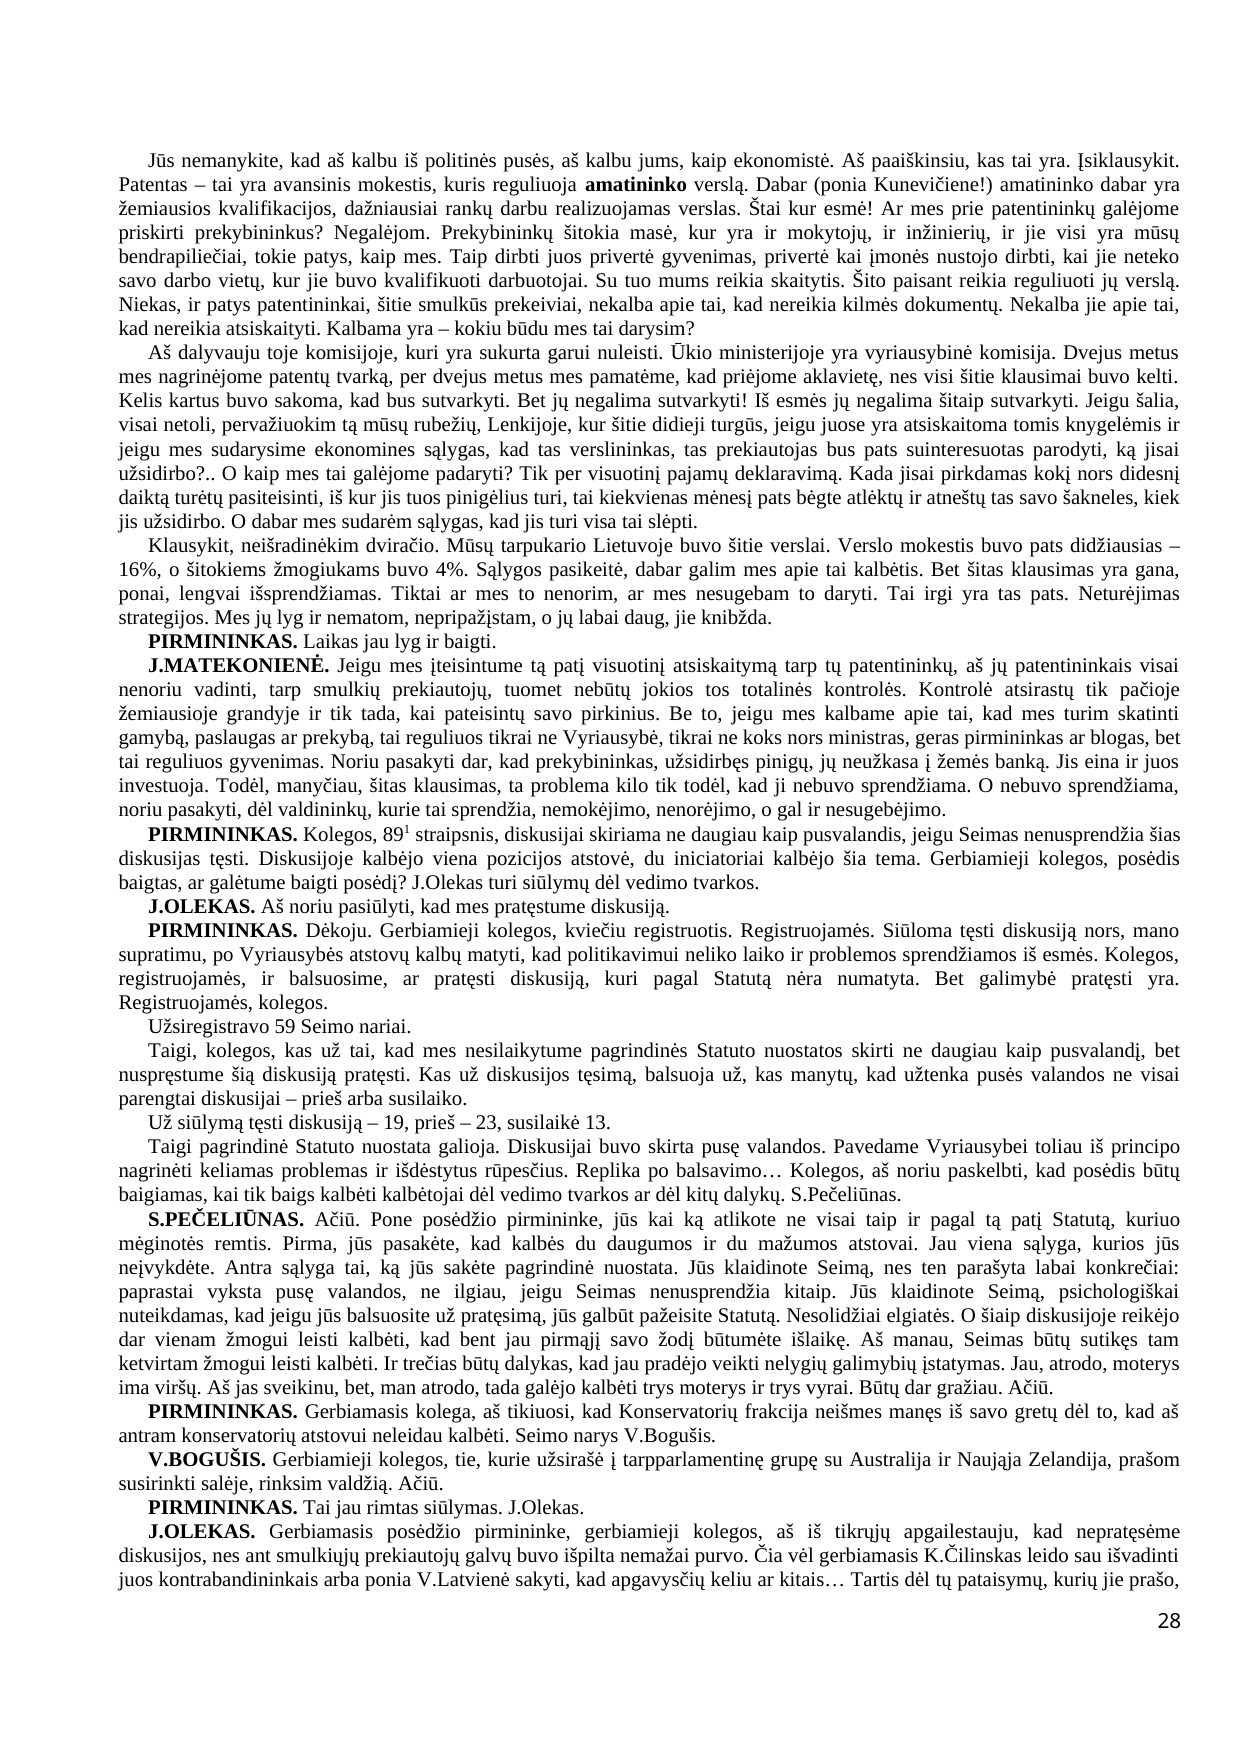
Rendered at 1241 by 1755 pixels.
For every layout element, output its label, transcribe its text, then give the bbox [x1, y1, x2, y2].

text PIRMININKAS. Dėkoju. Gerbiamieji kolegos, kviečiu registruotis. Registruojamės. Siūloma tęsti diskusiją nors, mano supratimu, po Vyriausybės atstovų kalbų matyti, kad politikavimui neliko laiko ir problemos sprendžiamos iš esmės. Kolegos, registruojamės, ir balsuosime, ar pratęsti diskusiją, kuri pagal Statutą nėra numatyta. Bet galimybė pratęsti yra. Registruojamės, kolegos. [118, 918, 1181, 1014]
text Taigi pagrindinė Statuto nuostata galioja. Diskusijai buvo skirta pusę valandos. Pavedame Vyriausybei toliau iš principo nagrinėti keliamas problemas ir išdėstytus rūpesčius. Replika po balsavimo… Kolegos, aš noriu paskelbti, kad posėdis būtų baigiamas, kai tik baigs kalbėti kalbėtojai dėl vedimo tvarkos ar dėl kitų dalykų. S.Pečeliūnas. [118, 1134, 1181, 1206]
text J.OLEKAS. Aš noriu pasiūlyti, kad mes pratęstume diskusiją. [118, 894, 1181, 918]
text Klausykit, neišradinėkim dviračio. Mūsų tarpukario Lietuvoje buvo šitie verslai. Verslo mokestis buvo pats didžiausias – 16%, o šitokiems žmogiukams buvo 4%. Sąlygos pasikeitė, dabar galim mes apie tai kalbėtis. Bet šitas klausimas yra gana, ponai, lengvai išsprendžiamas. Tiktai ar mes to nenorim, ar mes nesugebam to daryti. Tai irgi yra tas pats. Neturėjimas strategijos. Mes jų lyg ir nematom, nepripažįstam, o jų labai daug, jie knibžda. [118, 533, 1181, 629]
text PIRMININKAS. Tai jau rimtas siūlymas. J.Olekas. [118, 1495, 1181, 1519]
text PIRMININKAS. Kolegos, 891 straipsnis, diskusijai skiriama ne daugiau kaip pusvalandis, jeigu Seimas nenusprendžia šias diskusijas tęsti. Diskusijoje kalbėjo viena pozicijos atstovė, du iniciatoriai kalbėjo šia tema. Gerbiamieji kolegos, posėdis baigtas, ar galėtume baigti posėdį? J.Olekas turi siūlymų dėl vedimo tvarkos. [118, 821, 1181, 894]
text Už siūlymą tęsti diskusiją – 19, prieš – 23, susilaikė 13. [118, 1110, 1181, 1134]
text S.PEČELIŪNAS. Ačiū. Pone posėdžio pirmininke, jūs kai ką atlikote ne visai taip ir pagal tą patį Statutą, kuriuo mėginotės remtis. Pirma, jūs pasakėte, kad kalbės du daugumos ir du mažumos atstovai. Jau viena sąlyga, kurios jūs neįvykdėte. Antra sąlyga tai, ką jūs sakėte pagrindinė nuostata. Jūs klaidinote Seimą, nes ten parašyta labai konkrečiai: paprastai vyksta pusę valandos, ne ilgiau, jeigu Seimas nenusprendžia kitaip. Jūs klaidinote Seimą, psichologiškai nuteikdamas, kad jeigu jūs balsuosite už pratęsimą, jūs galbūt pažeisite Statutą. Nesolidžiai elgiatės. O šiaip diskusijoje reikėjo dar vienam žmogui leisti kalbėti, kad bent jau pirmąjį savo žodį būtumėte išlaikę. Aš manau, Seimas būtų sutikęs tam ketvirtam žmogui leisti kalbėti. Ir trečias būtų dalykas, kad jau pradėjo veikti nelygių galimybių įstatymas. Jau, atrodo, moterys ima viršų. Aš jas sveikinu, bet, man atrodo, tada galėjo kalbėti trys moterys ir trys vyrai. Būtų dar gražiau. Ačiū. [118, 1206, 1181, 1399]
text Jūs nemanykite, kad aš kalbu iš politinės pusės, aš kalbu jums, kaip ekonomistė. Aš paaiškinsiu, kas tai yra. Įsiklausykit. Patentas – tai yra avansinis mokestis, kuris reguliuoja amatininko verslą. Dabar (ponia Kunevičiene!) amatininko dabar yra žemiausios kvalifikacijos, dažniausiai rankų darbu realizuojamas verslas. Štai kur esmė! Ar mes prie patentininkų galėjome priskirti prekybininkus? Negalėjom. Prekybininkų šitokia masė, kur yra ir mokytojų, ir inžinierių, ir jie visi yra mūsų bendrapiliečiai, tokie patys, kaip mes. Taip dirbti juos privertė gyvenimas, privertė kai įmonės nustojo dirbti, kai jie neteko savo darbo vietų, kur jie buvo kvalifikuoti darbuotojai. Su tuo mums reikia skaitytis. Šito paisant reikia reguliuoti jų verslą. Niekas, ir patys patentininkai, šitie smulkūs prekeiviai, nekalba apie tai, kad nereikia kilmės dokumentų. Nekalba jie apie tai, kad nereikia atsiskaityti. Kalbama yra – kokiu būdu mes tai darysim? [118, 148, 1181, 340]
text Taigi, kolegos, kas už tai, kad mes nesilaikytume pagrindinės Statuto nuostatos skirti ne daugiau kaip pusvalandį, bet nuspręstume šią diskusiją pratęsti. Kas už diskusijos tęsimą, balsuoja už, kas manytų, kad užtenka pusės valandos ne visai parengtai diskusijai – prieš arba susilaiko. [118, 1038, 1181, 1110]
text Aš dalyvauju toje komisijoje, kuri yra sukurta garui nuleisti. Ūkio ministerijoje yra vyriausybinė komisija. Dvejus metus mes nagrinėjome patentų tvarką, per dvejus metus mes pamatėme, kad priėjome aklavietę, nes visi šitie klausimai buvo kelti. Kelis kartus buvo sakoma, kad bus sutvarkyti. Bet jų negalima sutvarkyti! Iš esmės jų negalima šitaip sutvarkyti. Jeigu šalia, visai netoli, pervažiuokim tą mūsų rubežių, Lenkijoje, kur šitie didieji turgūs, jeigu juose yra atsiskaitoma tomis knygelėmis ir jeigu mes sudarysime ekonomines sąlygas, kad tas verslininkas, tas prekiautojas bus pats suinteresuotas parodyti, ką jisai užsidirbo?.. O kaip mes tai galėjome padaryti? Tik per visuotinį pajamų deklaravimą. Kada jisai pirkdamas kokį nors didesnį daiktą turėtų pasiteisinti, iš kur jis tuos pinigėlius turi, tai kiekvienas mėnesį pats bėgte atlėktų ir atneštų tas savo šakneles, kiek jis užsidirbo. O dabar mes sudarėm sąlygas, kad jis turi visa tai slėpti. [118, 340, 1181, 533]
text PIRMININKAS. Laikas jau lyg ir baigti. [118, 629, 1181, 653]
text V.BOGUŠIS. Gerbiamieji kolegos, tie, kurie užsirašė į tarpparlamentinę grupę su Australija ir Naująja Zelandija, prašom susirinkti salėje, rinksim valdžią. Ačiū. [118, 1447, 1181, 1495]
text J.OLEKAS. Gerbiamasis posėdžio pirmininke, gerbiamieji kolegos, aš iš tikrųjų apgailestauju, kad nepratęsėme diskusijos, nes ant smulkiųjų prekiautojų galvų buvo išpilta nemažai purvo. Čia vėl gerbiamasis K.Čilinskas leido sau išvadinti juos kontrabandininkais arba ponia V.Latvienė sakyti, kad apgavysčių keliu ar kitais… Tartis dėl tų pataisymų, kurių jie prašo, [118, 1519, 1181, 1591]
text Užsiregistravo 59 Seimo nariai. [118, 1014, 1181, 1038]
text PIRMININKAS. Gerbiamasis kolega, aš tikiuosi, kad Konservatorių frakcija neišmes manęs iš savo gretų dėl to, kad aš antram konservatorių atstovui neleidau kalbėti. Seimo narys V.Bogušis. [118, 1399, 1181, 1447]
text J.MATEKONIENĖ. Jeigu mes įteisintume tą patį visuotinį atsiskaitymą tarp tų patentininkų, aš jų patentininkais visai nenoriu vadinti, tarp smulkių prekiautojų, tuomet nebūtų jokios tos totalinės kontrolės. Kontrolė atsirastų tik pačioje žemiausioje grandyje ir tik tada, kai pateisintų savo pirkinius. Be to, jeigu mes kalbame apie tai, kad mes turim skatinti gamybą, paslaugas ar prekybą, tai reguliuos tikrai ne Vyriausybė, tikrai ne koks nors ministras, geras pirmininkas ar blogas, bet tai reguliuos gyvenimas. Noriu pasakyti dar, kad prekybininkas, užsidirbęs pinigų, jų neužkasa į žemės banką. Jis eina ir juos investuoja. Todėl, manyčiau, šitas klausimas, ta problema kilo tik todėl, kad ji nebuvo sprendžiama. O nebuvo sprendžiama, noriu pasakyti, dėl valdininkų, kurie tai sprendžia, nemokėjimo, nenorėjimo, o gal ir nesugebėjimo. [118, 653, 1181, 821]
